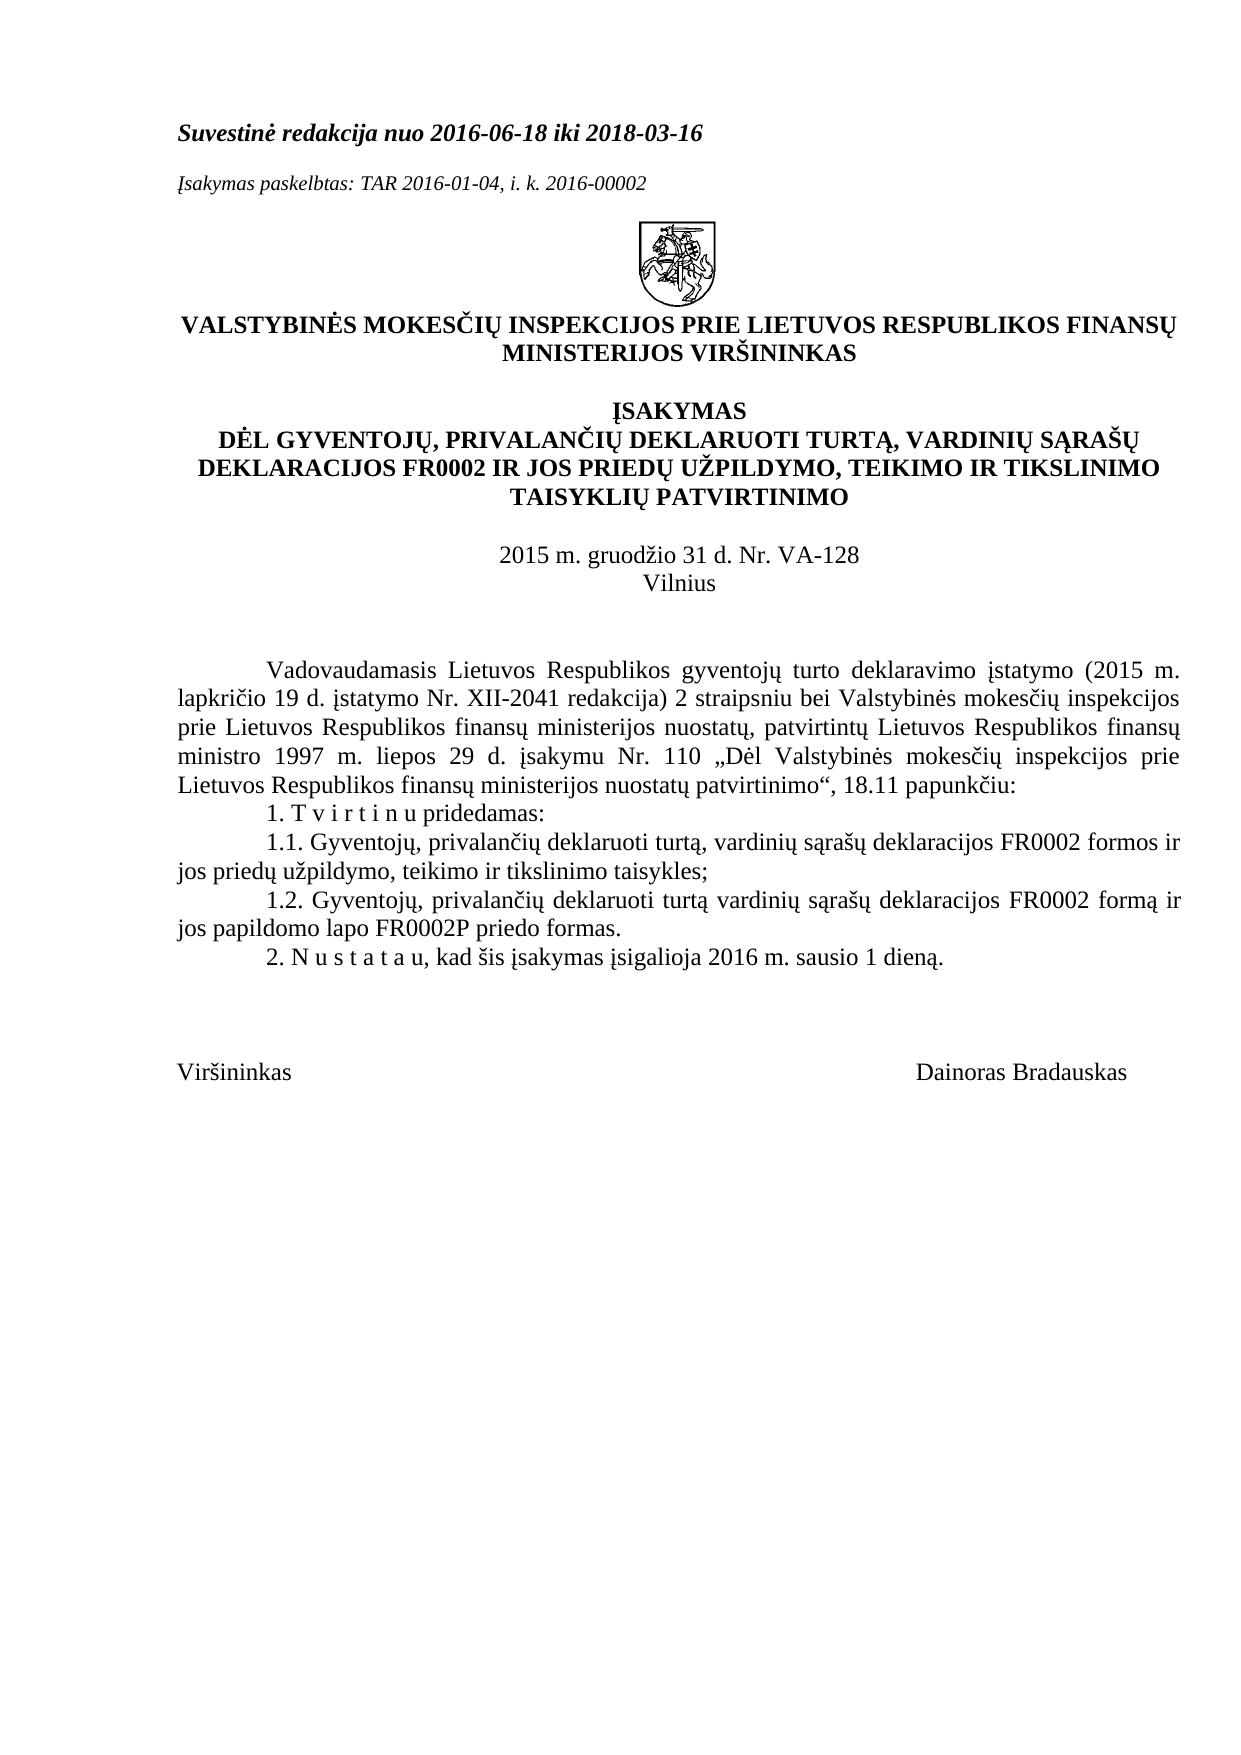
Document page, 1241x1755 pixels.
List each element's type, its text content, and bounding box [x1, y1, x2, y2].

text 1.1. Gyventojų, privalančių deklaruoti turtą, vardinių sąrašų deklaracijos FR0002 formos ir jos priedų užpildymo, teikimo ir tikslinimo taisykles; [177, 827, 1181, 885]
text DĖL GYVENTOJŲ, PRIVALANČIŲ DEKLARUOTI TURTĄ, VARDINIŲ SĄRAŠŲ DEKLARACIJOS FR0002 IR JOS PRIEDŲ UŽPILDYMO, TEIKIMO IR TIKSLINIMO TAISYKLIŲ PATVIRTINIMO [177, 425, 1181, 511]
text Vilnius [177, 568, 1181, 597]
text 1. T v i r t i n u pridedamas: [177, 798, 1181, 827]
text Viršininkas Dainoras Bradauskas [176, 1057, 1181, 1086]
text Suvestinė redakcija nuo 2016-06-18 iki 2018-03-16 [177, 118, 1181, 147]
text 2015 m. gruodžio 31 d. Nr. VA-128 [177, 540, 1181, 568]
text 1.2. Gyventojų, privalančių deklaruoti turtą vardinių sąrašų deklaracijos FR0002 formą ir jos papildomo lapo FR0002P priedo formas. [177, 885, 1181, 942]
text VALSTYBINĖS MOKESČIŲ INSPEKCIJOS PRIE LIETUVOS RESPUBLIKOS FINANSŲ MINISTERIJOS VIRŠININKAS [177, 310, 1181, 367]
text Įsakymas paskelbtas: TAR 2016-01-04, i. k. 2016-00002 [177, 171, 1181, 195]
text 2. N u s t a t a u, kad šis įsakymas įsigalioja 2016 m. sausio 1 dieną. [177, 942, 1181, 971]
text ĮSAKYMAS [177, 396, 1181, 425]
text Vadovaudamasis Lietuvos Respublikos gyventojų turto deklaravimo įstatymo (2015 m. lapkričio 19 d. įstatymo Nr. XII-2041 redakcija) 2 straipsniu bei Valstybinės mokesčių inspekcijos prie Lietuvos Respublikos finansų ministerijos nuostatų, patvirtintų Lietuvos Respublikos finansų ministro 1997 m. liepos 29 d. įsakymu Nr. 110 „Dėl Valstybinės mokesčių inspekcijos prie Lietuvos Respublikos finansų ministerijos nuostatų patvirtinimo“, 18.11 papunkčiu: [177, 655, 1181, 798]
